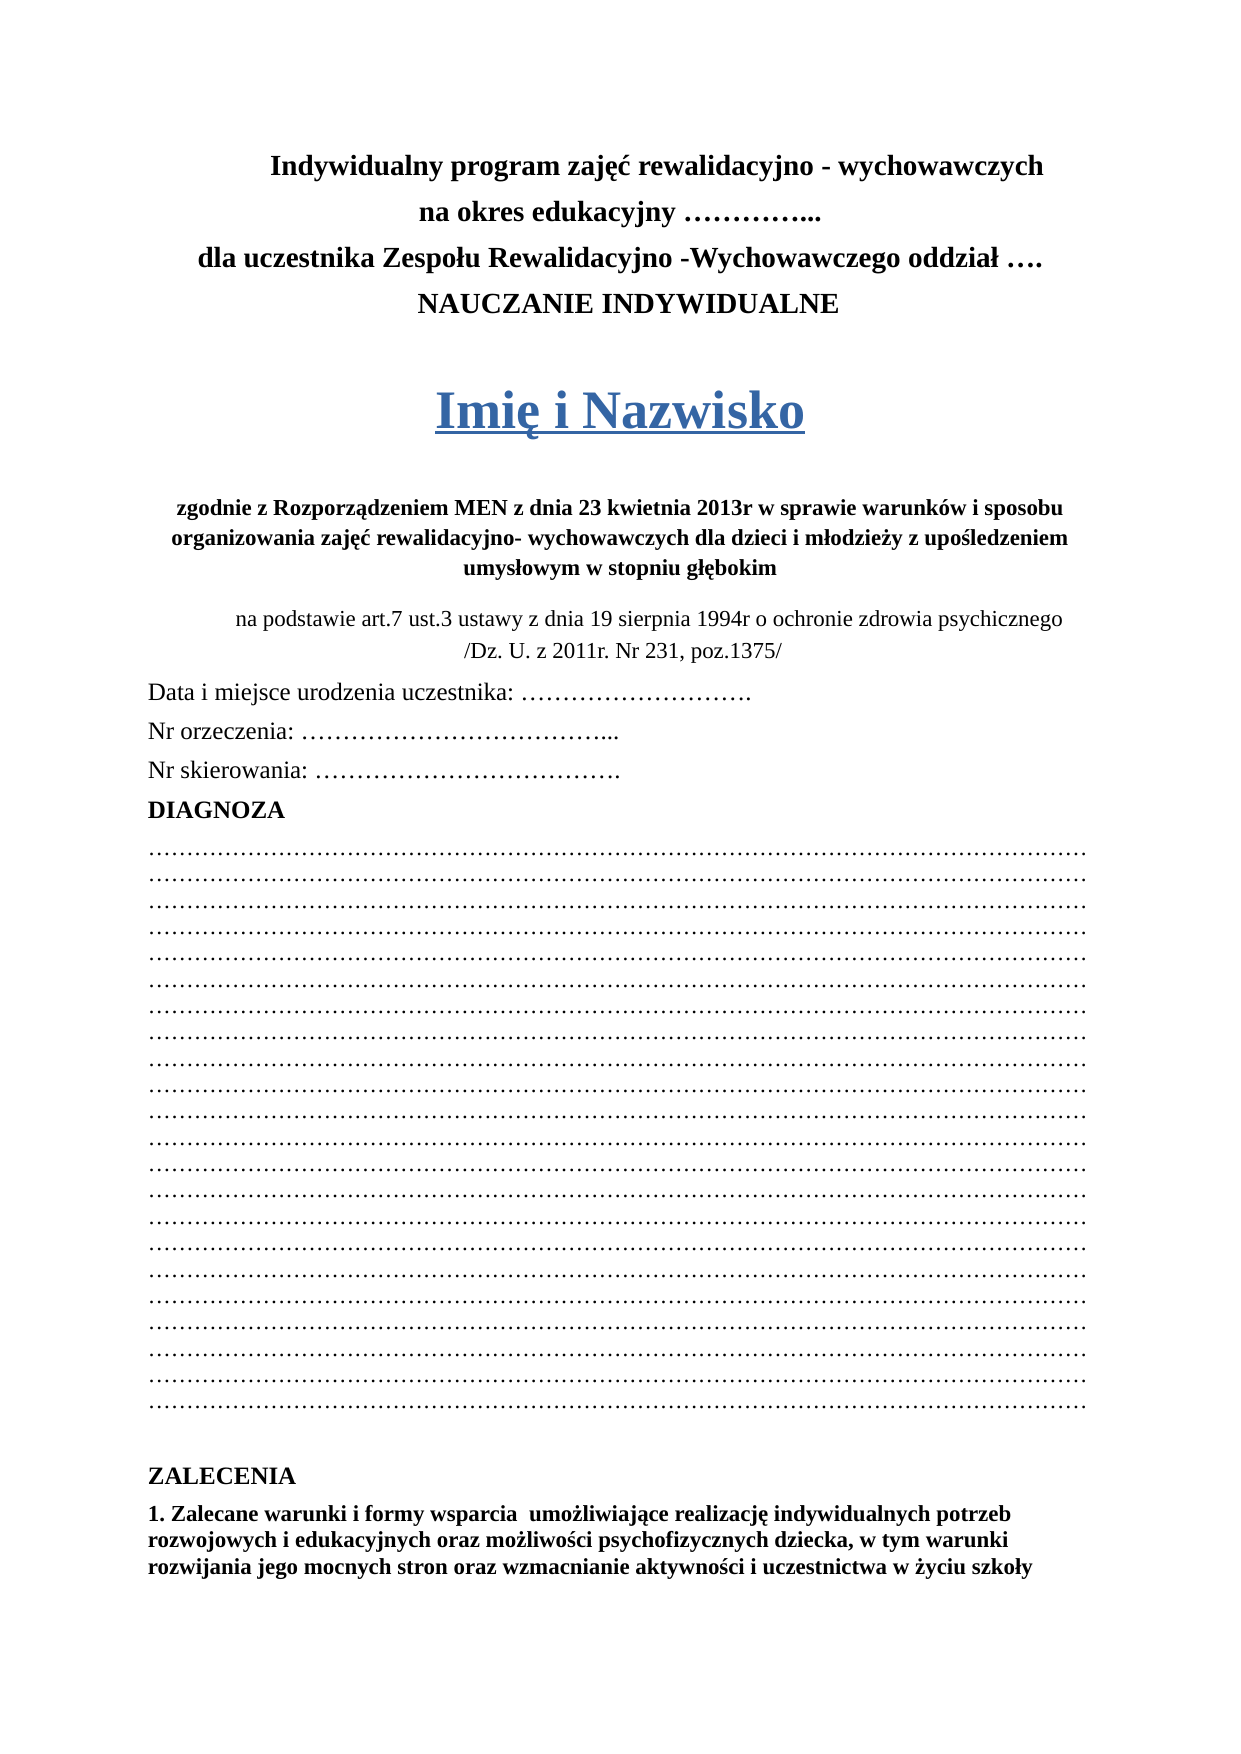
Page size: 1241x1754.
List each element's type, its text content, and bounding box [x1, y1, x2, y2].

text Nr orzeczenia: ………………………………... [148, 716, 1093, 745]
text Nr skierowania: ………………………………. [148, 756, 1093, 784]
text DIAGNOZA [148, 795, 1093, 823]
text na podstawie art.7 ust.3 ustawy z dnia 19 sierpnia 1994r o ochronie zdrowia psychicznego [148, 605, 1093, 632]
text zgodnie z Rozporządzeniem MEN z dnia 23 kwietnia 2013r w sprawie warunków i sposobu organizowania zajęć rewalidacyjno- wychowawczych dla dzieci i młodzieży z upośledzeniem umysłowym w stopniu głębokim [148, 494, 1093, 581]
text dla uczestnika Zespołu Rewalidacyjno -Wychowawczego oddział …. [148, 240, 1093, 273]
text Data i miejsce urodzenia uczestnika: ………………………. [148, 677, 1093, 706]
text Indywidualny program zajęć rewalidacyjno - wychowawczych [148, 148, 1093, 181]
text ZALECENIA [148, 1461, 1093, 1490]
text na okres edukacyjny …………... [148, 194, 1093, 227]
text …………………………………………………………………………………………………………………………………………………………………………………………………………………………………………………………………………………………………………………………………………………………………………………………………………………………………………………………………………………………………………………………………………………………………………………………………………………………………………………………………………………………………………………………………………………………………………………………………………………………………………………………………………………………………………………………………………………………………………………………………………………………………………………………………………………………………………………………………………………………………………………………………………………………………………………………………………………………………………………………………………………………………………………………………………………………………………………………………………………………………………………………………………………………………………………………………………………………………………………………………………………………………………………………………………………………………………………………………………………………………………………………………………………………………………………………………………………………………………………………………………………………………………………………………………………………………………………………………………………………………………………………………………………………………………………………………………………………………………………………………………………………………………………………………………………………………………………………………………………………………… [148, 834, 1093, 1414]
text /Dz. U. z 2011r. Nr 231, poz.1375/ [148, 637, 1093, 663]
text Imię i Nazwisko [148, 378, 1093, 440]
text 1. Zalecane warunki i formy wsparcia umożliwiające realizację indywidualnych potrzeb rozwojowych i edukacyjnych oraz możliwości psychofizycznych dziecka, w tym warunki rozwijania jego mocnych stron oraz wzmacnianie aktywności i uczestnictwa w życiu szkoły [148, 1500, 1093, 1579]
text NAUCZANIE INDYWIDUALNE [148, 286, 1093, 319]
